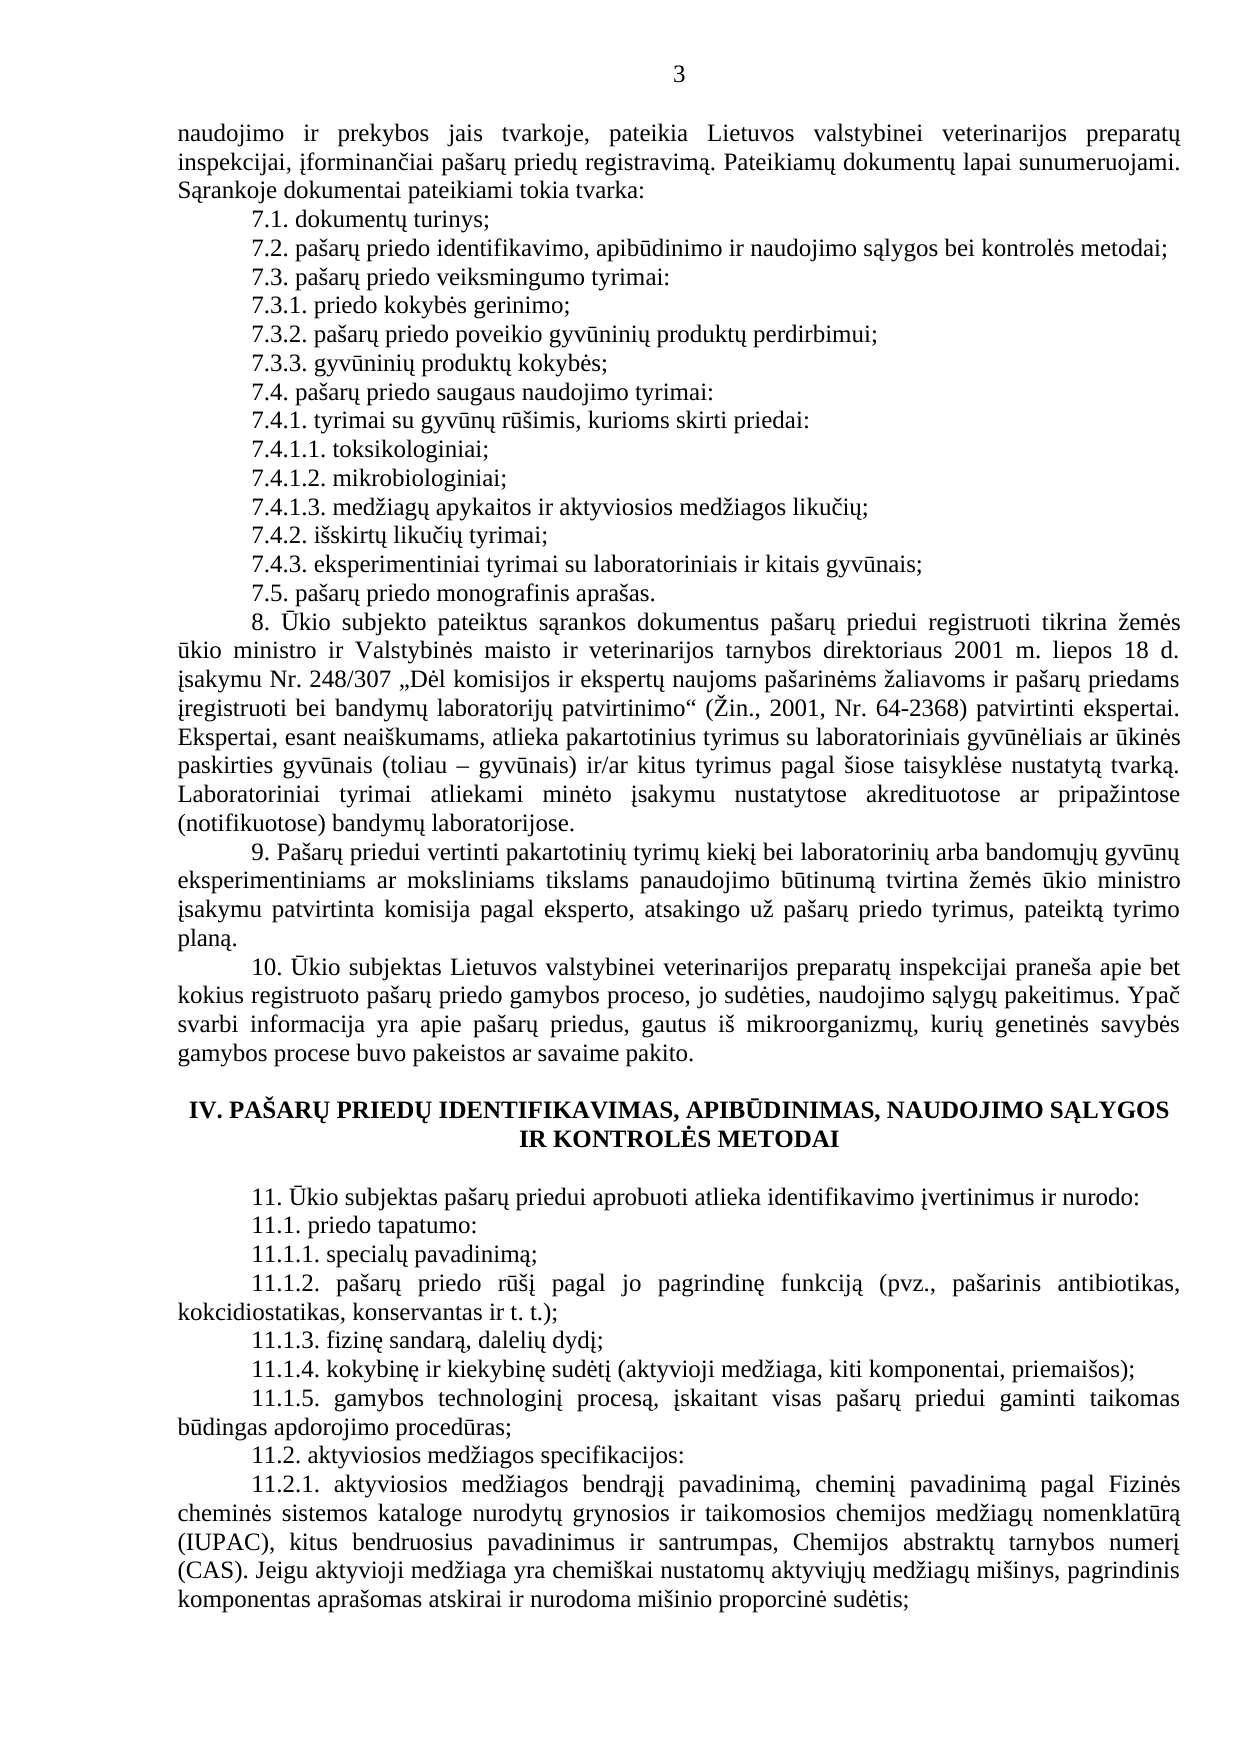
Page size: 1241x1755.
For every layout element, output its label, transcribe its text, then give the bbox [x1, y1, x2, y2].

text 7.4.1. tyrimai su gyvūnų rūšimis, kurioms skirti priedai: [177, 406, 1181, 434]
text 7.4.2. išskirtų likučių tyrimai; [177, 521, 1181, 549]
text 7.3.3. gyvūninių produktų kokybės; [177, 348, 1181, 377]
text 11.1.1. specialų pavadinimą; [177, 1239, 1181, 1268]
text 7.4.1.1. toksikologiniai; [177, 434, 1181, 463]
text 8. Ūkio subjekto pateiktus sąrankos dokumentus pašarų priedui registruoti tikrina žemės ūkio ministro ir Valstybinės maisto ir veterinarijos tarnybos direktoriaus 2001 m. liepos 18 d. įsakymu Nr. 248/307 „Dėl komisijos ir ekspertų naujoms pašarinėms žaliavoms ir pašarų priedams įregistruoti bei bandymų laboratorijų patvirtinimo“ (Žin., 2001, Nr. 64-2368) patvirtinti ekspertai. Ekspertai, esant neaiškumams, atlieka pakartotinius tyrimus su laboratoriniais gyvūnėliais ar ūkinės paskirties gyvūnais (toliau – gyvūnais) ir/ar kitus tyrimus pagal šiose taisyklėse nustatytą tvarką. Laboratoriniai tyrimai atliekami minėto įsakymu nustatytose akredituotose ar pripažintose (notifikuotose) bandymų laboratorijose. [177, 607, 1181, 837]
text naudojimo ir prekybos jais tvarkoje, pateikia Lietuvos valstybinei veterinarijos preparatų inspekcijai, įforminančiai pašarų priedų registravimą. Pateikiamų dokumentų lapai sunumeruojami. Sąrankoje dokumentai pateikiami tokia tvarka: [177, 118, 1181, 204]
text 11.2.1. aktyviosios medžiagos bendrąjį pavadinimą, cheminį pavadinimą pagal Fizinės cheminės sistemos kataloge nurodytų grynosios ir taikomosios chemijos medžiagų nomenklatūrą (IUPAC), kitus bendruosius pavadinimus ir santrumpas, Chemijos abstraktų tarnybos numerį (CAS). Jeigu aktyvioji medžiaga yra chemiškai nustatomų aktyviųjų medžiagų mišinys, pagrindinis komponentas aprašomas atskirai ir nurodoma mišinio proporcinė sudėtis; [177, 1469, 1181, 1613]
text 7.2. pašarų priedo identifikavimo, apibūdinimo ir naudojimo sąlygos bei kontrolės metodai; [177, 233, 1181, 262]
text 11.1.3. fizinę sandarą, dalelių dydį; [177, 1325, 1181, 1354]
text 7.1. dokumentų turinys; [177, 204, 1181, 233]
text IV. PAŠARŲ PRIEDŲ IDENTIFIKAVIMAS, APIBŪDINIMAS, NAUDOJIMO SĄLYGOS IR KONTROLĖS METODAI [177, 1095, 1181, 1153]
text 10. Ūkio subjektas Lietuvos valstybinei veterinarijos preparatų inspekcijai praneša apie bet kokius registruoto pašarų priedo gamybos proceso, jo sudėties, naudojimo sąlygų pakeitimus. Ypač svarbi informacija yra apie pašarų priedus, gautus iš mikroorganizmų, kurių genetinės savybės gamybos procese buvo pakeistos ar savaime pakito. [177, 952, 1181, 1067]
text 7.3. pašarų priedo veiksmingumo tyrimai: [177, 262, 1181, 291]
text 7.4.1.2. mikrobiologiniai; [177, 463, 1181, 492]
text 7.4. pašarų priedo saugaus naudojimo tyrimai: [177, 377, 1181, 406]
text 11. Ūkio subjektas pašarų priedui aprobuoti atlieka identifikavimo įvertinimus ir nurodo: [177, 1182, 1181, 1210]
text 11.1.4. kokybinę ir kiekybinę sudėtį (aktyvioji medžiaga, kiti komponentai, priemaišos); [177, 1354, 1181, 1383]
text 7.4.1.3. medžiagų apykaitos ir aktyviosios medžiagos likučių; [177, 492, 1181, 521]
text 11.1.2. pašarų priedo rūšį pagal jo pagrindinę funkciją (pvz., pašarinis antibiotikas, kokcidiostatikas, konservantas ir t. t.); [177, 1268, 1181, 1325]
text 7.3.1. priedo kokybės gerinimo; [177, 291, 1181, 319]
text 11.2. aktyviosios medžiagos specifikacijos: [177, 1440, 1181, 1469]
text 7.5. pašarų priedo monografinis aprašas. [177, 578, 1181, 607]
text 7.4.3. eksperimentiniai tyrimai su laboratoriniais ir kitais gyvūnais; [177, 549, 1181, 578]
text 11.1. priedo tapatumo: [177, 1210, 1181, 1239]
text 7.3.2. pašarų priedo poveikio gyvūninių produktų perdirbimui; [177, 319, 1181, 348]
text 9. Pašarų priedui vertinti pakartotinių tyrimų kiekį bei laboratorinių arba bandomųjų gyvūnų eksperimentiniams ar moksliniams tikslams panaudojimo būtinumą tvirtina žemės ūkio ministro įsakymu patvirtinta komisija pagal eksperto, atsakingo už pašarų priedo tyrimus, pateiktą tyrimo planą. [177, 837, 1181, 952]
text 11.1.5. gamybos technologinį procesą, įskaitant visas pašarų priedui gaminti taikomas būdingas apdorojimo procedūras; [177, 1383, 1181, 1440]
